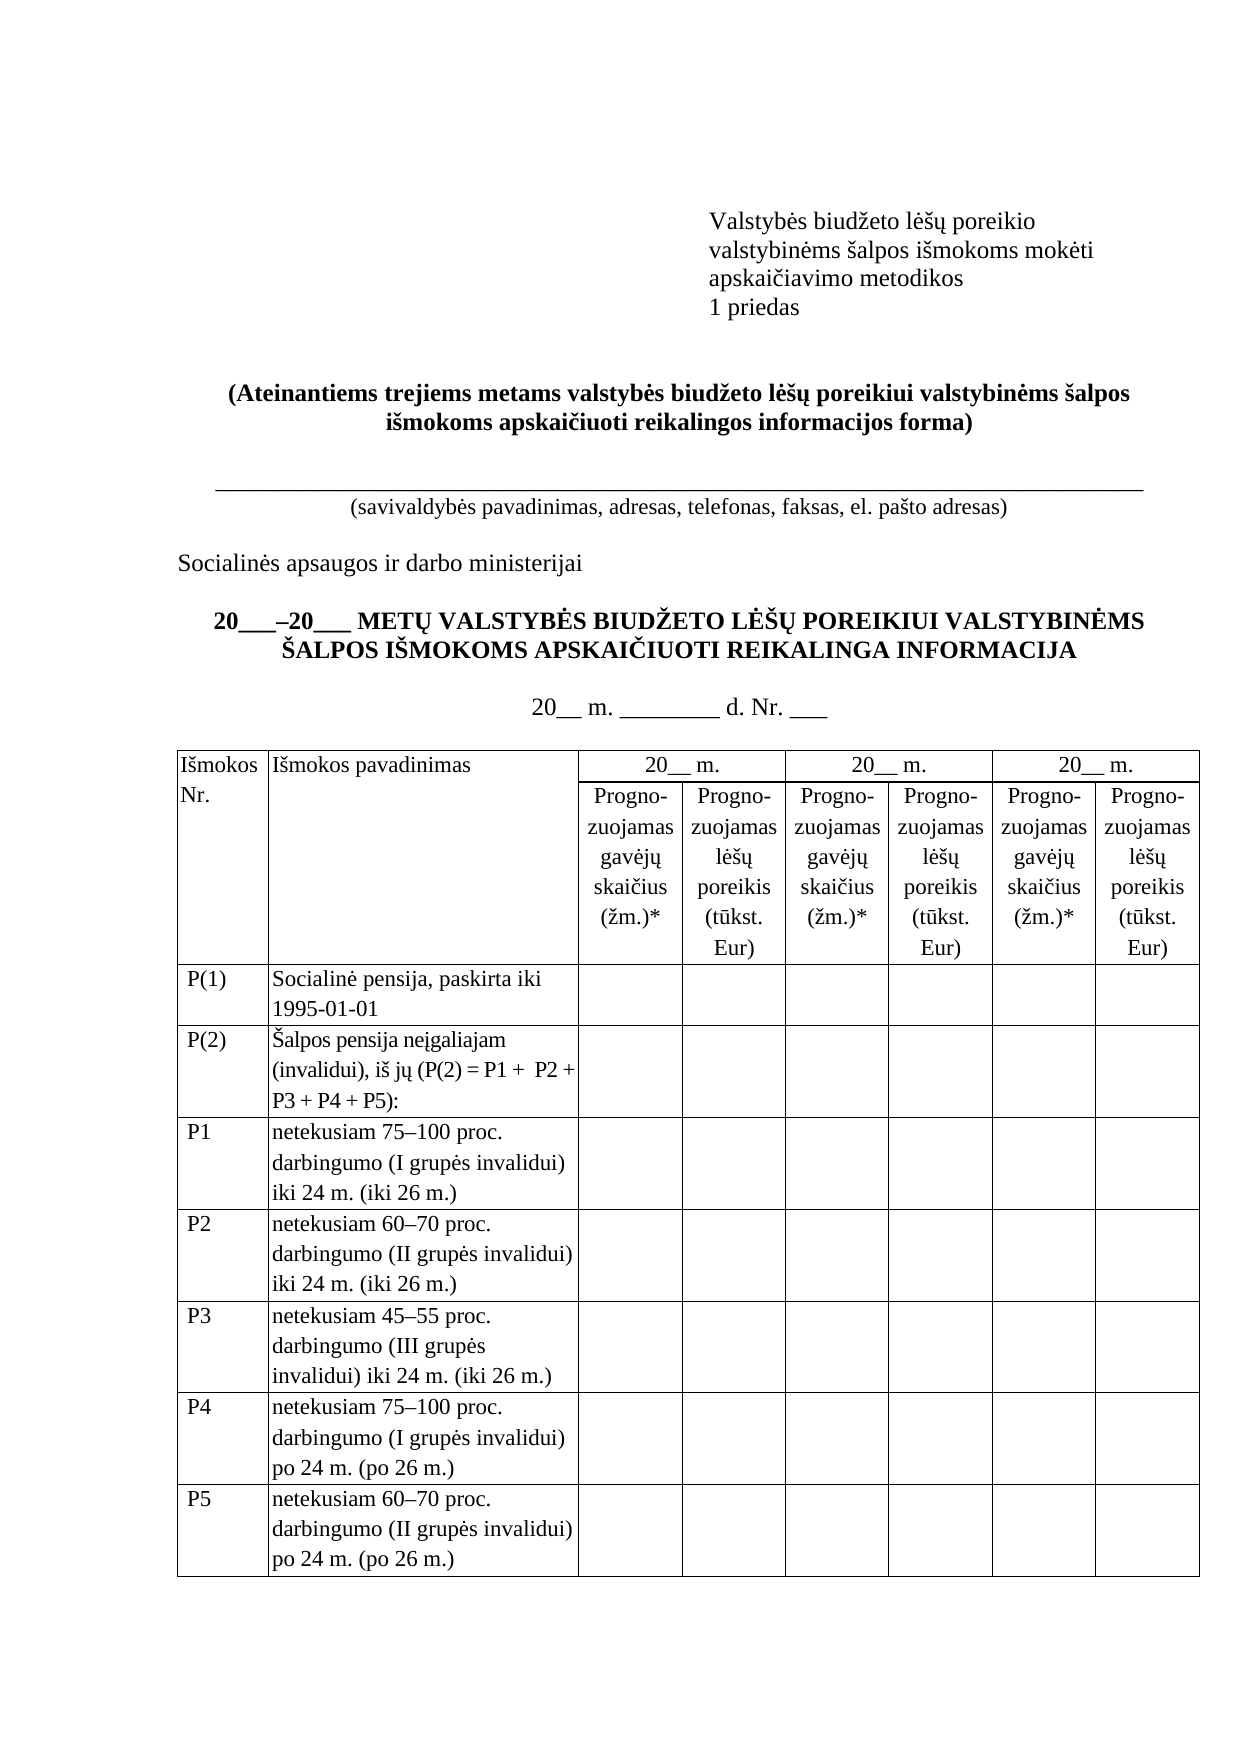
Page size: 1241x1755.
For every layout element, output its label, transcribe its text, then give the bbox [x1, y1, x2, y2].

table_cell P2 [178, 1210, 268, 1301]
table_cell netekusiam 75–100 proc. darbingumo (I grupės invalidui) po 24 m. (po 26 m.) [269, 1393, 578, 1484]
table_cell [683, 1302, 785, 1392]
table_cell [683, 1393, 785, 1484]
table_cell [579, 1026, 682, 1117]
table_cell [786, 965, 888, 1025]
table_cell [1096, 1118, 1199, 1209]
table_cell [1096, 1485, 1199, 1576]
table_cell [889, 1485, 992, 1576]
text 1 priedas [177, 292, 1181, 321]
table_cell [889, 1393, 992, 1484]
table_header 20__ m. [786, 751, 992, 781]
text (savivaldybės pavadinimas, adresas, telefonas, faksas, el. pašto adresas) [177, 493, 1181, 520]
table_cell [993, 965, 1095, 1025]
table_cell P5 [178, 1485, 268, 1576]
text Valstybės biudžeto lėšų poreikio [177, 206, 1181, 235]
table_cell [579, 1302, 682, 1392]
table_cell [993, 1302, 1095, 1392]
table_cell netekusiam 75–100 proc. darbingumo (I grupės invalidui) iki 24 m. (iki 26 m.) [269, 1118, 578, 1209]
text 20___–20___ METŲ VALSTYBĖS BIUDŽETO LĖŠŲ POREIKIUI VALSTYBINĖMS ŠALPOS IŠMOKOMS APSKAIČIUOTI REIKALINGA INFORMACIJA [177, 606, 1181, 663]
table_cell [1096, 1302, 1199, 1392]
table_cell [1096, 1393, 1199, 1484]
table_cell Progno-zuojamas lėšų poreikis (tūkst. Eur) [889, 783, 992, 964]
table_cell [786, 1393, 888, 1484]
table_cell Progno-zuojamas lėšų poreikis (tūkst. Eur) [683, 783, 785, 964]
table_cell [579, 965, 682, 1025]
table_cell [786, 1118, 888, 1209]
table_cell netekusiam 45–55 proc. darbingumo (III grupės invalidui) iki 24 m. (iki 26 m.) [269, 1302, 578, 1392]
table_cell [579, 1393, 682, 1484]
table_cell P3 [178, 1302, 268, 1392]
table_cell netekusiam 60–70 proc. darbingumo (II grupės invalidui) po 24 m. (po 26 m.) [269, 1485, 578, 1576]
table_cell [579, 1118, 682, 1209]
table_cell [993, 1393, 1095, 1484]
table_cell [786, 1210, 888, 1301]
text 20__ m. ________ d. Nr. ___ [177, 692, 1181, 721]
table_cell [579, 1210, 682, 1301]
table_cell Socialinė pensija, paskirta iki 1995-01-01 [269, 965, 578, 1025]
table_cell [993, 1485, 1095, 1576]
table_cell [889, 965, 992, 1025]
table_cell [1096, 1210, 1199, 1301]
text Socialinės apsaugos ir darbo ministerijai [177, 548, 1181, 577]
table_cell Šalpos pensija neįgaliajam (invalidui), iš jų (P(2) = P1 + P2 + P3 + P4 + P5): [269, 1026, 578, 1117]
table_header Išmokos Nr. [178, 751, 268, 964]
table_cell Progno-zuojamas lėšų poreikis (tūkst. Eur) [1096, 783, 1199, 964]
table_cell [1096, 1026, 1199, 1117]
table_header 20__ m. [579, 751, 785, 781]
table_cell [993, 1026, 1095, 1117]
text apskaičiavimo metodikos [177, 263, 1181, 292]
text (Ateinantiems trejiems metams valstybės biudžeto lėšų poreikiui valstybinėms šalpos išmokoms apskaičiuoti reikalingos informacijos forma) [177, 378, 1181, 436]
table_cell [889, 1118, 992, 1209]
table_cell [683, 1210, 785, 1301]
table_cell P1 [178, 1118, 268, 1209]
table_cell [786, 1026, 888, 1117]
table_header Išmokos pavadinimas [269, 751, 578, 964]
table_cell [889, 1302, 992, 1392]
table_cell [683, 965, 785, 1025]
table_cell Progno-zuojamas gavėjų skaičius (žm.)* [786, 783, 888, 964]
table_cell [993, 1210, 1095, 1301]
table_cell [683, 1026, 785, 1117]
table_cell [683, 1118, 785, 1209]
table_cell Progno-zuojamas gavėjų skaičius (žm.)* [993, 783, 1095, 964]
table_cell [786, 1485, 888, 1576]
table_cell [683, 1485, 785, 1576]
table_cell P(2) [178, 1026, 268, 1117]
table_cell [579, 1485, 682, 1576]
text valstybinėms šalpos išmokoms mokėti [177, 235, 1181, 263]
table_cell [786, 1302, 888, 1392]
table_cell P4 [178, 1393, 268, 1484]
table_cell [889, 1210, 992, 1301]
table_cell [993, 1118, 1095, 1209]
table_cell [1096, 965, 1199, 1025]
table_header 20__ m. [993, 751, 1199, 781]
table_cell Progno-zuojamas gavėjų skaičius (žm.)* [579, 783, 682, 964]
table_cell P(1) [178, 965, 268, 1025]
table_cell netekusiam 60–70 proc. darbingumo (II grupės invalidui) iki 24 m. (iki 26 m.) [269, 1210, 578, 1301]
table_cell [889, 1026, 992, 1117]
